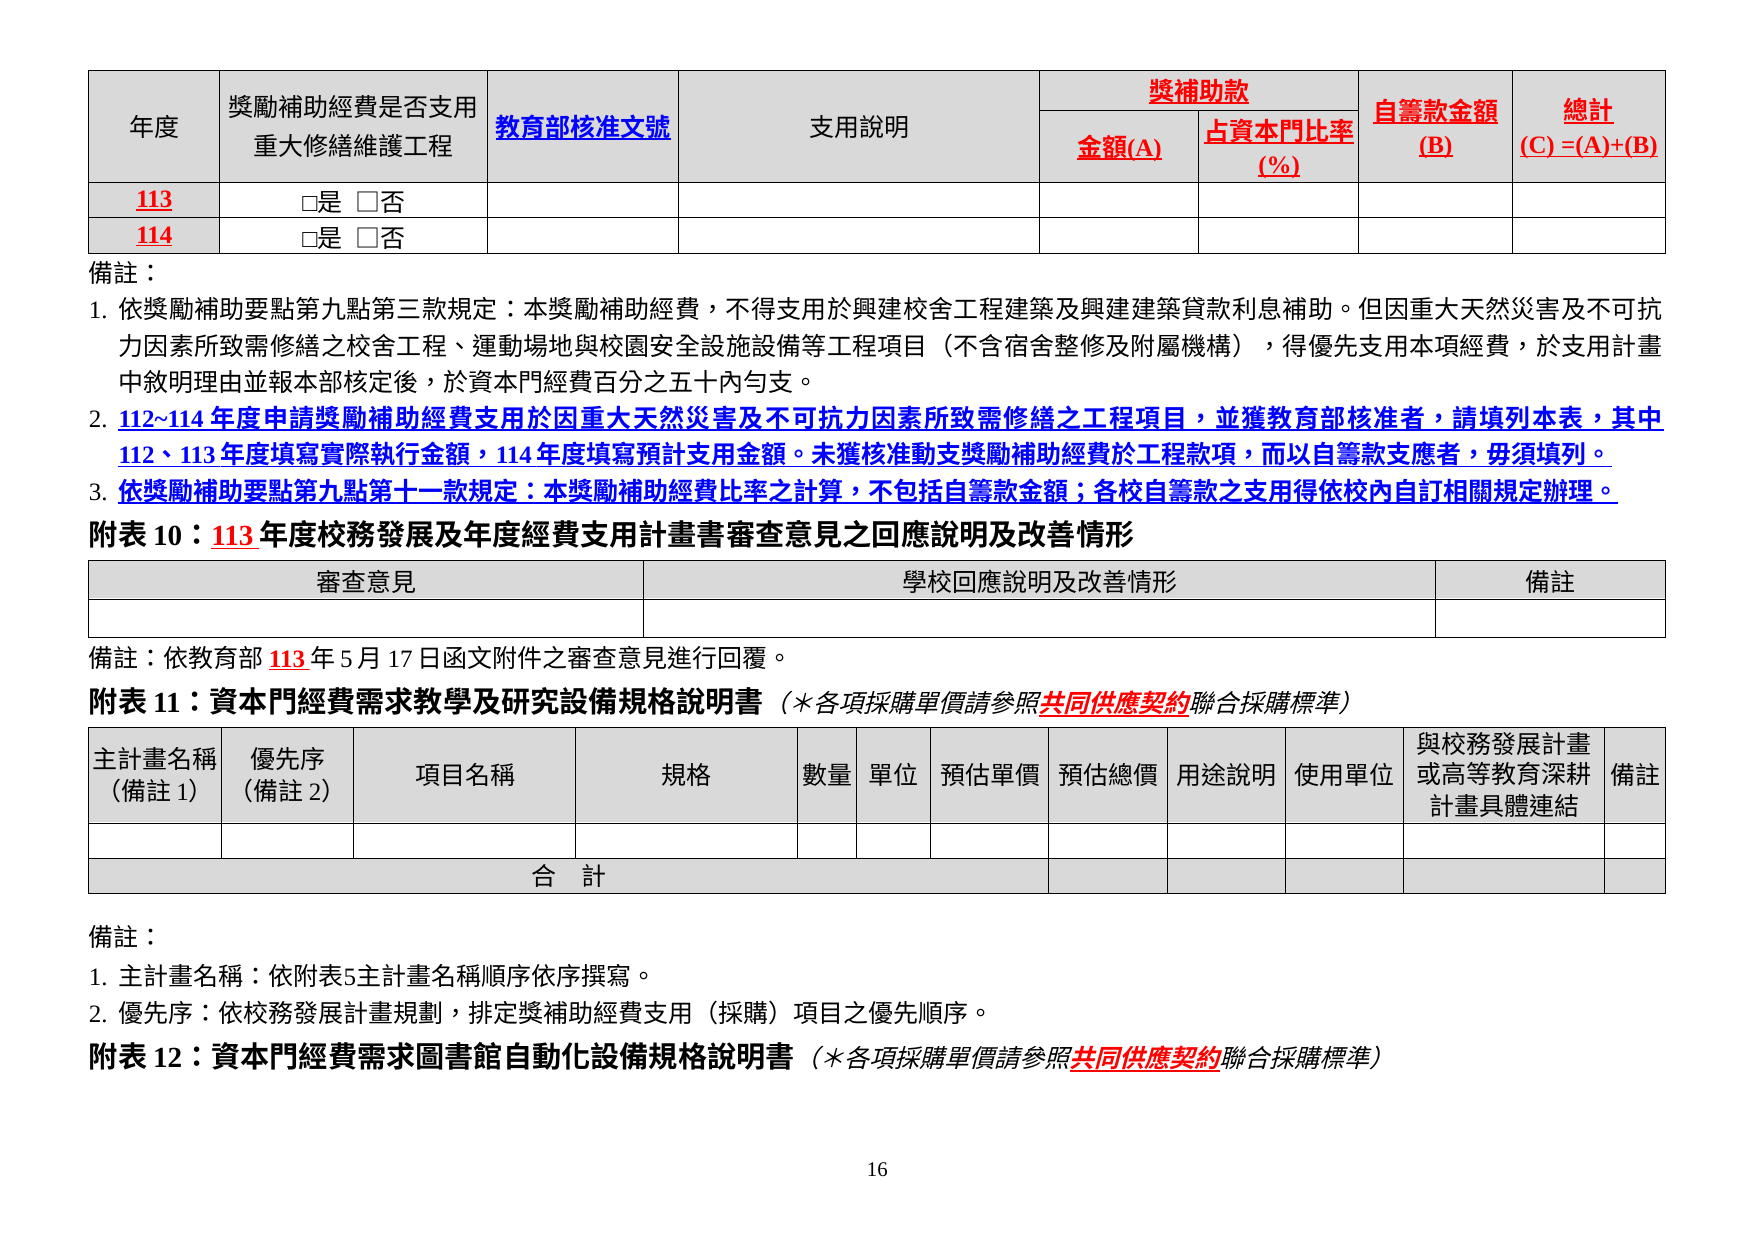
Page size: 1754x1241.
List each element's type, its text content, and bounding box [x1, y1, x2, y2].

table_cell 114 [89, 218, 219, 253]
table_cell [1404, 824, 1604, 858]
text 備註： [89, 894, 1665, 957]
table_header 年度 [89, 71, 219, 182]
table_cell [931, 824, 1048, 858]
table_cell [1513, 183, 1665, 217]
table_cell [1168, 859, 1285, 893]
table_header 獎勵補助經費是否支用重大修繕維護工程 [220, 71, 487, 182]
table_header 自籌款金額(B) [1359, 71, 1512, 182]
table_cell [1605, 859, 1665, 893]
table_cell [679, 218, 1039, 253]
text 附表11：資本門經費需求教學及研究設備規格說明書（＊各項採購單價請參照共同供應契約聯合採購標準） [89, 686, 1665, 719]
list 依獎勵補助要點第九點第十一款規定：本獎勵補助經費比率之計算，不包括自籌款金額；各校自籌款之支用得依校內自訂相關規定辦理。 [89, 471, 1665, 507]
text 附表10：113年度校務發展及年度經費支用計畫書審查意見之回應說明及改善情形 [89, 519, 1665, 552]
table_cell 占資本門比率(%) [1199, 111, 1358, 182]
table_cell [89, 600, 643, 637]
table_cell [1049, 824, 1167, 858]
table_cell [1049, 859, 1167, 893]
table_header 主計畫名稱 （備註1） [89, 728, 221, 822]
list 依獎勵補助要點第九點第三款規定：本獎勵補助經費，不得支用於興建校舍工程建築及興建建築貸款利息補助。但因重大天然災害及不可抗力因素所致需修繕之校舍工程、運動場地與校園安全設施設備等工程項目（不含宿舍整修及附屬機構），得優先支用本項經費，於支用計畫中敘明理由並報本部核定後，於資本門經費百分之五十內勻支。 [89, 290, 1665, 399]
table_cell [1040, 183, 1198, 217]
table_cell [1513, 218, 1665, 253]
table_header 支用說明 [679, 71, 1039, 182]
table_cell [576, 824, 797, 858]
table_cell □是 □否 [220, 218, 487, 253]
table_header 備註 [1436, 561, 1665, 598]
table_cell [1404, 859, 1604, 893]
table_cell [1168, 824, 1285, 858]
text 附表12：資本門經費需求圖書館自動化設備規格說明書（＊各項採購單價請參照共同供應契約聯合採購標準） [89, 1041, 1665, 1074]
table_cell [89, 824, 221, 858]
text 備註： [89, 254, 1665, 290]
table_cell [1040, 218, 1198, 253]
table_header 單位 [857, 728, 930, 822]
table_cell [1436, 600, 1665, 637]
table_cell [1359, 183, 1512, 217]
table_header 審查意見 [89, 561, 643, 598]
table_cell 113 [89, 183, 219, 217]
table_cell [644, 600, 1435, 637]
table_cell □是 □否 [220, 183, 487, 217]
table_cell [1286, 859, 1403, 893]
table_header 學校回應說明及改善情形 [644, 561, 1435, 598]
table_cell [679, 183, 1039, 217]
list 優先序：依校務發展計畫規劃，排定獎補助經費支用（採購）項目之優先順序。 [89, 993, 1665, 1029]
table_header 規格 [576, 728, 797, 822]
table_cell 合 計 [89, 859, 1048, 893]
table_header 使用單位 [1286, 728, 1403, 822]
table_cell 金額(A) [1040, 111, 1198, 182]
table_cell [222, 824, 353, 858]
table_header 教育部核准文號 [488, 71, 678, 182]
table_header 總計 (C) =(A)+(B) [1513, 71, 1665, 182]
table_cell [488, 183, 678, 217]
text 備註：依教育部113年5月17日函文附件之審查意見進行回覆。 [89, 638, 1665, 674]
table_cell [488, 218, 678, 253]
table_header 用途說明 [1168, 728, 1285, 822]
table_header 預估總價 [1049, 728, 1167, 822]
table_header 獎補助款 [1040, 71, 1358, 110]
table_header 與校務發展計畫或高等教育深耕計畫具體連結 [1404, 728, 1604, 822]
table_cell [1605, 824, 1665, 858]
table_header 預估單價 [931, 728, 1048, 822]
list 112~114年度申請獎勵補助經費支用於因重大天然災害及不可抗力因素所致需修繕之工程項目，並獲教育部核准者，請填列本表，其中112、113年度填寫實際執行金額，114年度填寫預計支用金額。未獲核准動支獎勵補助經費於工程款項，而以自籌款支應者，毋須填列。 [89, 399, 1665, 471]
table_cell [1199, 183, 1358, 217]
table_cell [1286, 824, 1403, 858]
table_cell [1359, 218, 1512, 253]
table_cell [354, 824, 575, 858]
table_header 優先序 （備註2） [222, 728, 353, 822]
table_header 數量 [798, 728, 856, 822]
table_cell [857, 824, 930, 858]
table_header 項目名稱 [354, 728, 575, 822]
list 主計畫名稱：依附表5主計畫名稱順序依序撰寫。 [89, 957, 1665, 993]
table_cell [1199, 218, 1358, 253]
table_header 備註 [1605, 728, 1665, 822]
table_cell [798, 824, 856, 858]
